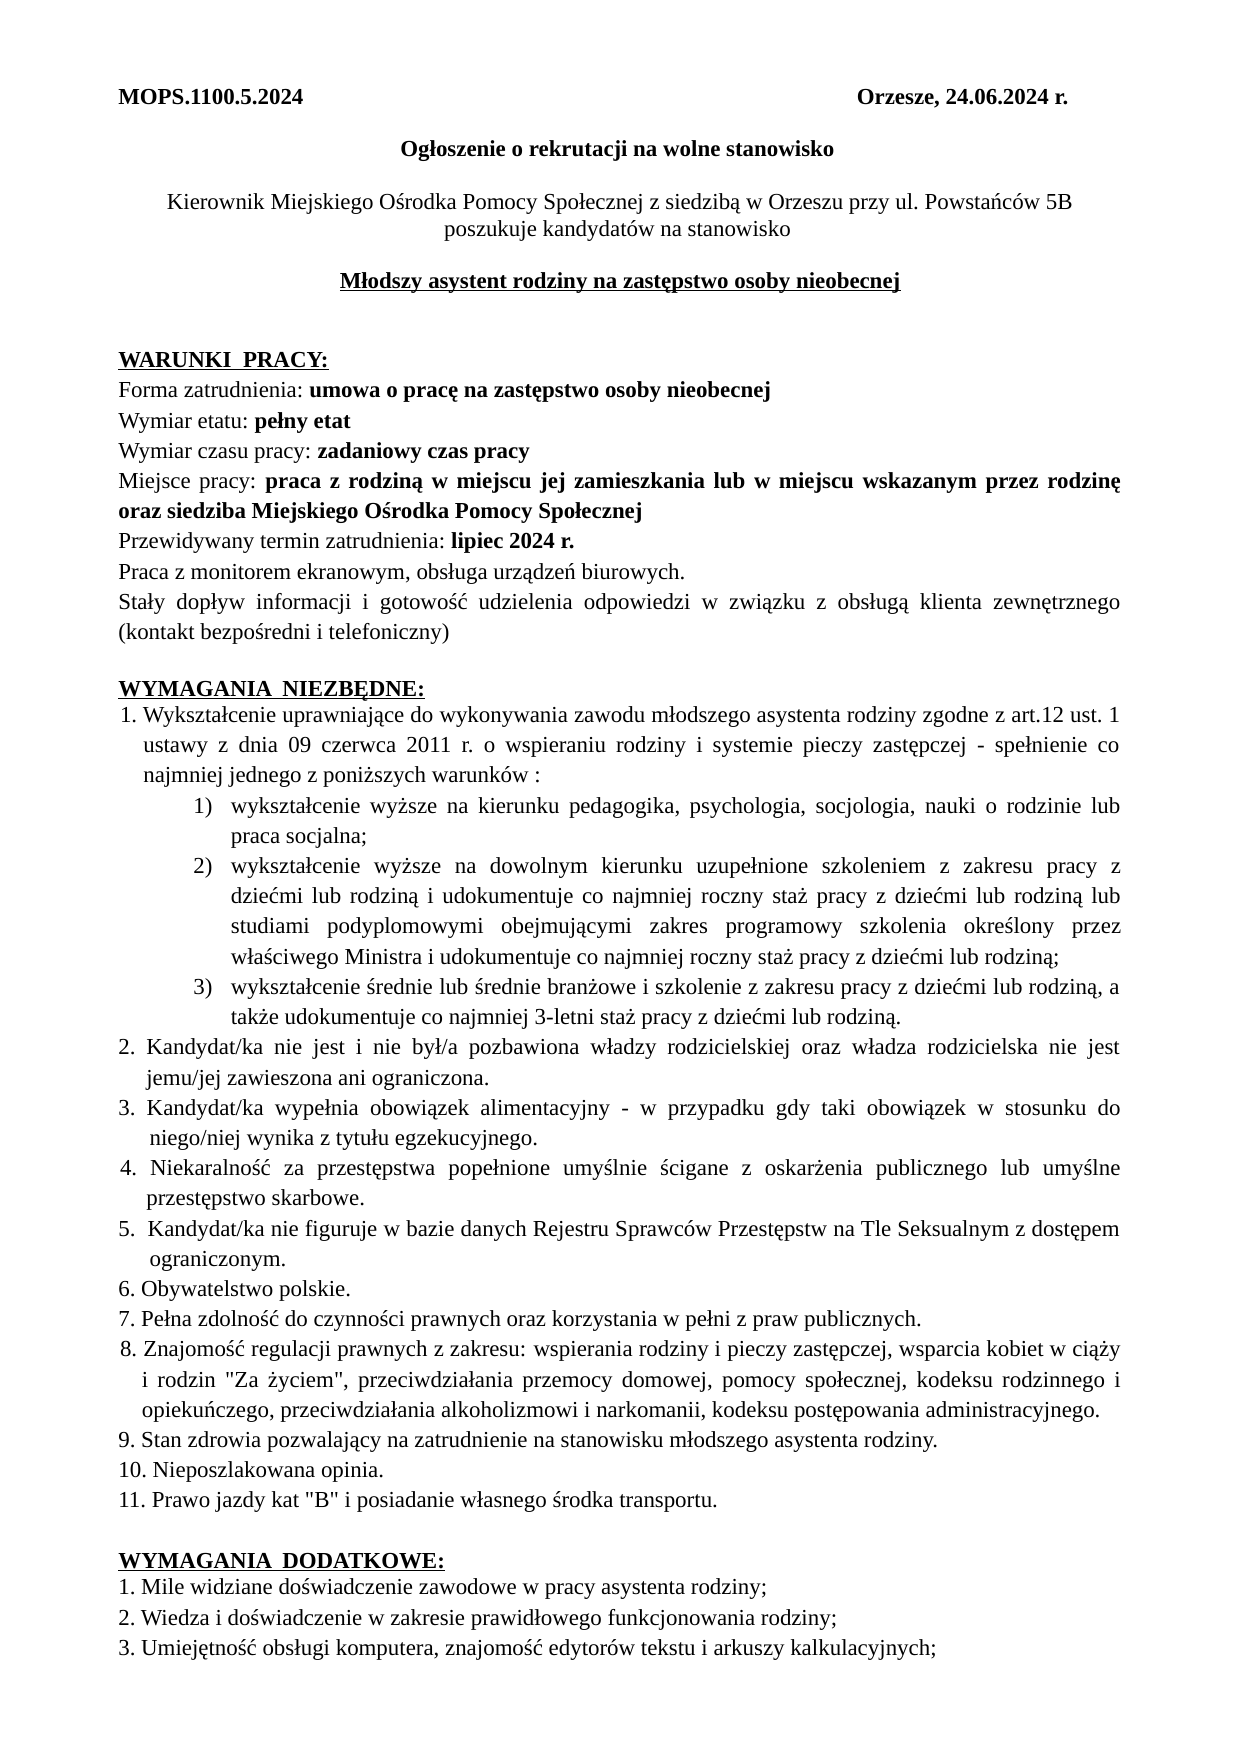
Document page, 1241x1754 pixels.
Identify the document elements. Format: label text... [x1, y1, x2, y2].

text 4. Niekaralność za przestępstwa popełnione umyślnie ścigane z oskarżenia publicznego lub umyślne przestępstwo skarbowe. [120, 1154, 1122, 1211]
text 5. Kandydat/ka nie figuruje w bazie danych Rejestru Sprawców Przestępstw na Tle Seksualnym z dostępem ograniczonym. [118, 1215, 1122, 1271]
text 10. Nieposzlakowana opinia. [118, 1456, 1122, 1483]
text Przewidywany termin zatrudnienia: lipiec 2024 r. [118, 528, 1122, 554]
text WYMAGANIA NIEZBĘDNE: [118, 675, 1122, 701]
list wykształcenie średnie lub średnie branżowe i szkolenie z zakresu pracy z dziećmi lub rodziną, a także udokumentuje co najmniej 3-letni staż pracy z dziećmi lub rodziną. [193, 973, 1122, 1029]
list wykształcenie wyższe na dowolnym kierunku uzupełnione szkoleniem z zakresu pracy z dziećmi lub rodziną i udokumentuje co najmniej roczny staż pracy z dziećmi lub rodziną lub studiami podyplomowymi obejmującymi zakres programowy szkolenia określony przez właściwego Ministra i udokumentuje co najmniej roczny staż pracy z dziećmi lub rodziną; [193, 852, 1122, 969]
text 2. Kandydat/ka nie jest i nie był/a pozbawiona władzy rodzicielskiej oraz władza rodzicielska nie jest jemu/jej zawieszona ani ograniczona. [118, 1033, 1122, 1090]
text 7. Pełna zdolność do czynności prawnych oraz korzystania w pełni z praw publicznych. [118, 1305, 1122, 1332]
list wykształcenie wyższe na kierunku pedagogika, psychologia, socjologia, nauki o rodzinie lub praca socjalna; [193, 792, 1122, 848]
text 3. Kandydat/ka wypełnia obowiązek alimentacyjny - w przypadku gdy taki obowiązek w stosunku do niego/niej wynika z tytułu egzekucyjnego. [118, 1094, 1122, 1150]
text WARUNKI PRACY: [118, 346, 1122, 373]
text Kierownik Miejskiego Ośrodka Pomocy Społecznej z siedzibą w Orzeszu przy ul. Powstańców 5B poszukuje kandydatów na stanowisko [118, 188, 1122, 241]
text Wymiar czasu pracy: zadaniowy czas pracy [118, 437, 1122, 463]
text Stały dopływ informacji i gotowość udzielenia odpowiedzi w związku z obsługą klienta zewnętrznego (kontakt bezpośredni i telefoniczny) [118, 588, 1122, 644]
text 11. Prawo jazdy kat "B" i posiadanie własnego środka transportu. [118, 1487, 1122, 1513]
text Praca z monitorem ekranowym, obsługa urządzeń biurowych. [118, 558, 1122, 584]
text WYMAGANIA DODATKOWE: [118, 1547, 1122, 1573]
text 1. Mile widziane doświadczenie zawodowe w pracy asystenta rodziny; [118, 1573, 1122, 1600]
text Wymiar etatu: pełny etat [118, 407, 1122, 433]
text 1. Wykształcenie uprawniające do wykonywania zawodu młodszego asystenta rodziny zgodne z art.12 ust. 1 ustawy z dnia 09 czerwca 2011 r. o wspieraniu rodziny i systemie pieczy zastępczej - spełnienie co najmniej jednego z poniższych warunków : [120, 701, 1122, 788]
text 6. Obywatelstwo polskie. [118, 1275, 1122, 1301]
text Młodszy asystent rodziny na zastępstwo osoby nieobecnej [118, 267, 1122, 294]
text 8. Znajomość regulacji prawnych z zakresu: wspierania rodziny i pieczy zastępczej, wsparcia kobiet w ciąży i rodzin "Za życiem", przeciwdziałania przemocy domowej, pomocy społecznej, kodeksu rodzinnego i opiekuńczego, przeciwdziałania alkoholizmowi i narkomanii, kodeksu postępowania administracyjnego. [120, 1336, 1122, 1422]
text MOPS.1100.5.2024 Orzesze, 24.06.2024 r. [118, 83, 1122, 109]
text Ogłoszenie o rekrutacji na wolne stanowisko [118, 136, 1122, 162]
text Forma zatrudnienia: umowa o pracę na zastępstwo osoby nieobecnej [118, 377, 1122, 403]
text 3. Umiejętność obsługi komputera, znajomość edytorów tekstu i arkuszy kalkulacyjnych; [118, 1634, 1122, 1660]
text 2. Wiedza i doświadczenie w zakresie prawidłowego funkcjonowania rodziny; [118, 1603, 1122, 1630]
text 9. Stan zdrowia pozwalający na zatrudnienie na stanowisku młodszego asystenta rodziny. [118, 1426, 1122, 1452]
text Miejsce pracy: praca z rodziną w miejscu jej zamieszkania lub w miejscu wskazanym przez rodzinę oraz siedziba Miejskiego Ośrodka Pomocy Społecznej [118, 467, 1122, 524]
